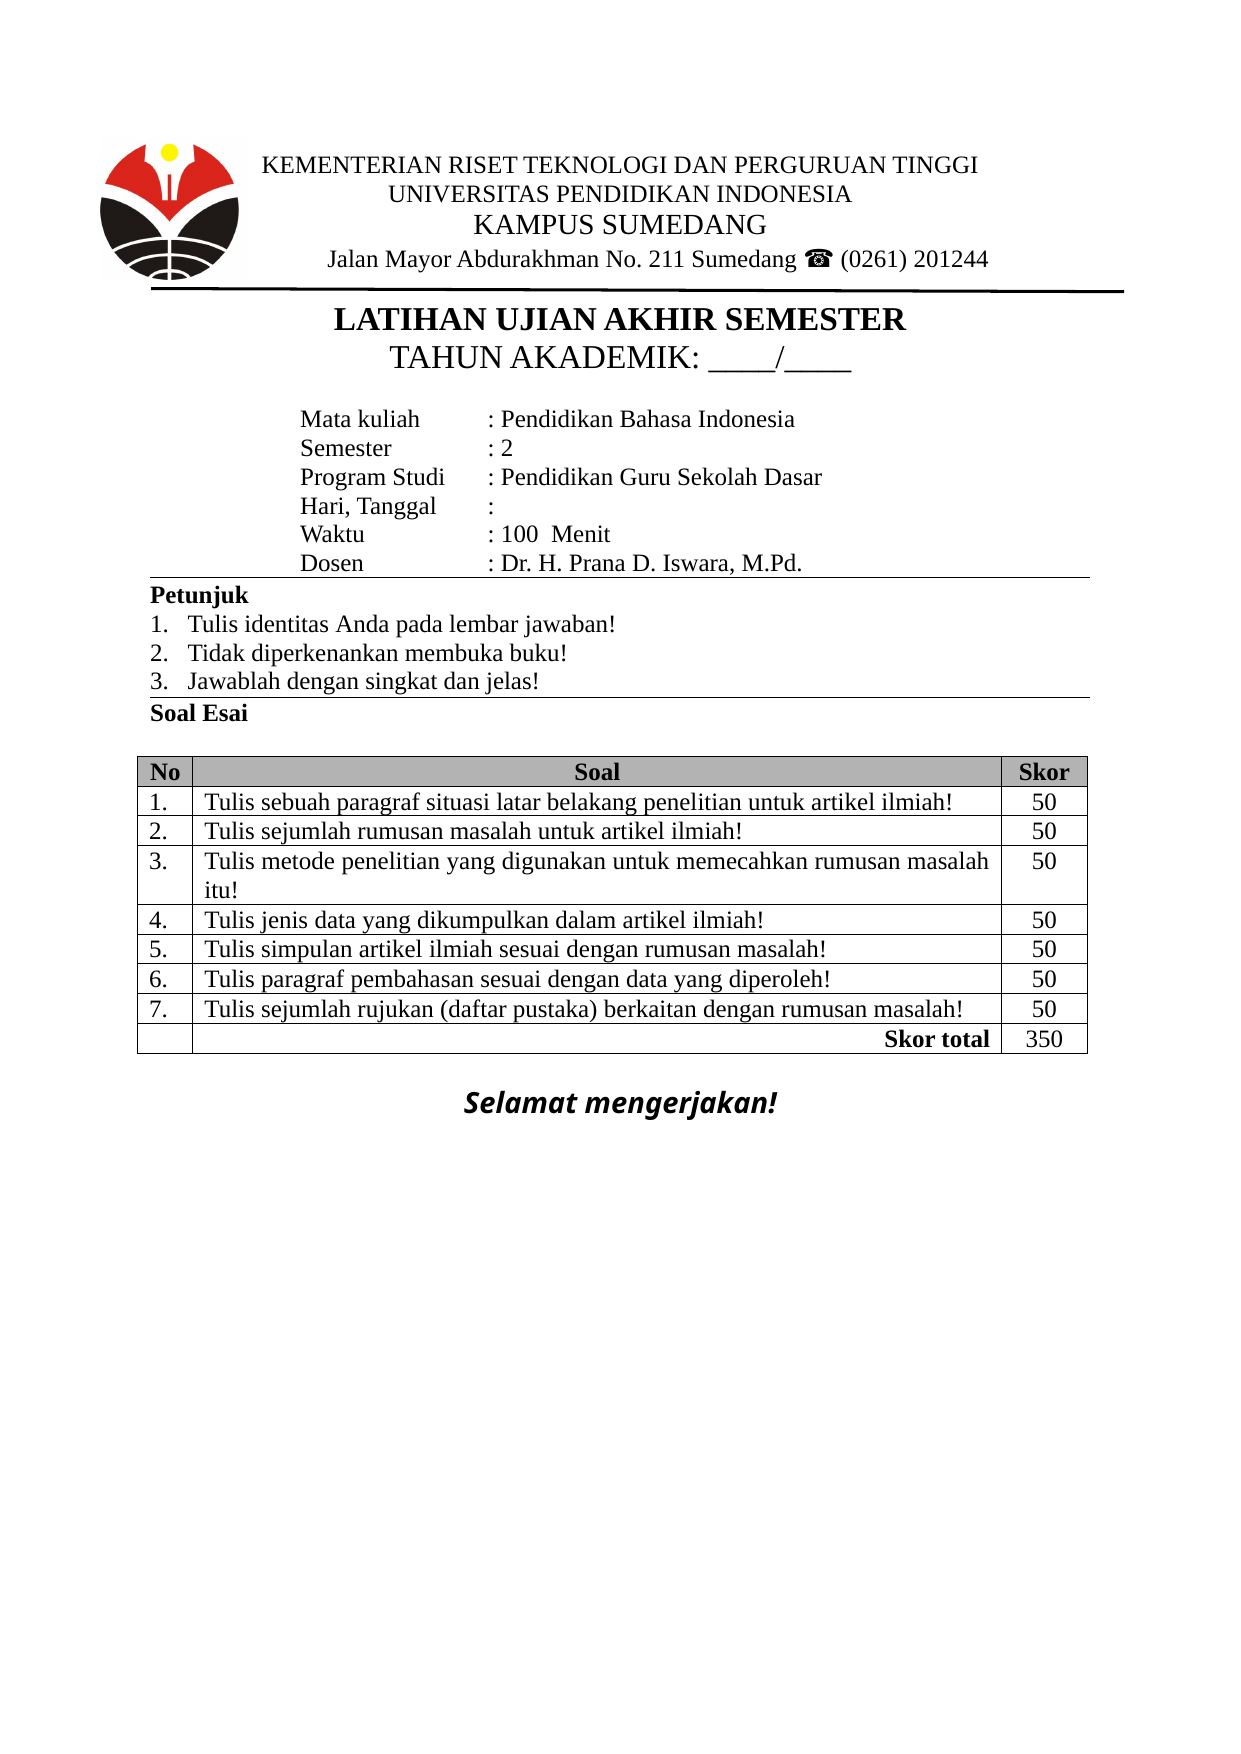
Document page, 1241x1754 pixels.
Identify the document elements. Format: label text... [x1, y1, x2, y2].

text UNIVERSITAS PENDIDIKAN INDONESIA [248, 179, 1090, 207]
table_cell 50 [1002, 964, 1087, 993]
table_cell [138, 816, 192, 845]
table_cell [138, 964, 192, 993]
table_cell [138, 846, 192, 904]
table_cell 50 [1002, 994, 1087, 1023]
table_cell Tulis sejumlah rujukan (daftar pustaka) berkaitan dengan rumusan masalah! [193, 994, 1001, 1023]
text TAHUN AKADEMIK: ____/____ [150, 337, 1090, 376]
text Dosen : Dr. H. Prana D. Iswara, M.Pd. [300, 548, 1090, 577]
table_cell Tulis simpulan artikel ilmiah sesuai dengan rumusan masalah! [193, 935, 1001, 963]
list Jawablah dengan singkat dan jelas! [150, 666, 1090, 697]
subtitle LATIHAN UJIAN AKHIR SEMESTER [150, 299, 1090, 337]
table_header Soal [193, 757, 1001, 786]
list Tidak diperkenankan membuka buku! [150, 638, 1090, 666]
table_cell Tulis metode penelitian yang digunakan untuk memecahkan rumusan masalah itu! [193, 846, 1001, 904]
text KEMENTERIAN RISET TEKNOLOGI DAN PERGURUAN TINGGI [248, 150, 1090, 179]
table_cell [138, 905, 192, 933]
table_cell 50 [1002, 846, 1087, 904]
table_cell [138, 935, 192, 963]
text Jalan Mayor Abdurakhman No. 211 Sumedang ☎ (0261) 201244 [248, 241, 1090, 275]
text Hari, Tanggal : [300, 491, 1090, 519]
text Program Studi : Pendidikan Guru Sekolah Dasar [300, 462, 1090, 491]
table_cell [138, 1024, 192, 1053]
text KAMPUS SUMEDANG [248, 207, 1090, 241]
table_cell [138, 994, 192, 1023]
text Petunjuk [150, 578, 1090, 609]
table_header Skor [1002, 757, 1087, 786]
picture [100, 135, 247, 280]
table_header No [138, 757, 192, 786]
text Soal Esai [150, 698, 1090, 727]
table_cell 350 [1002, 1024, 1087, 1053]
table_cell Skor total [193, 1024, 1001, 1053]
table_cell [138, 787, 192, 815]
text Semester : 2 [300, 433, 1090, 462]
text Mata kuliah : Pendidikan Bahasa Indonesia [300, 404, 1090, 433]
table_cell Tulis jenis data yang dikumpulkan dalam artikel ilmiah! [193, 905, 1001, 933]
table_cell Tulis paragraf pembahasan sesuai dengan data yang diperoleh! [193, 964, 1001, 993]
table_cell Tulis sebuah paragraf situasi latar belakang penelitian untuk artikel ilmiah! [193, 787, 1001, 815]
text Selamat mengerjakan! [150, 1082, 1090, 1122]
table_cell 50 [1002, 935, 1087, 963]
table_cell 50 [1002, 905, 1087, 933]
table_cell 50 [1002, 787, 1087, 815]
text Waktu : 100 Menit [300, 519, 1090, 548]
list Tulis identitas Anda pada lembar jawaban! [150, 609, 1090, 638]
table_cell 50 [1002, 816, 1087, 845]
table_cell Tulis sejumlah rumusan masalah untuk artikel ilmiah! [193, 816, 1001, 845]
